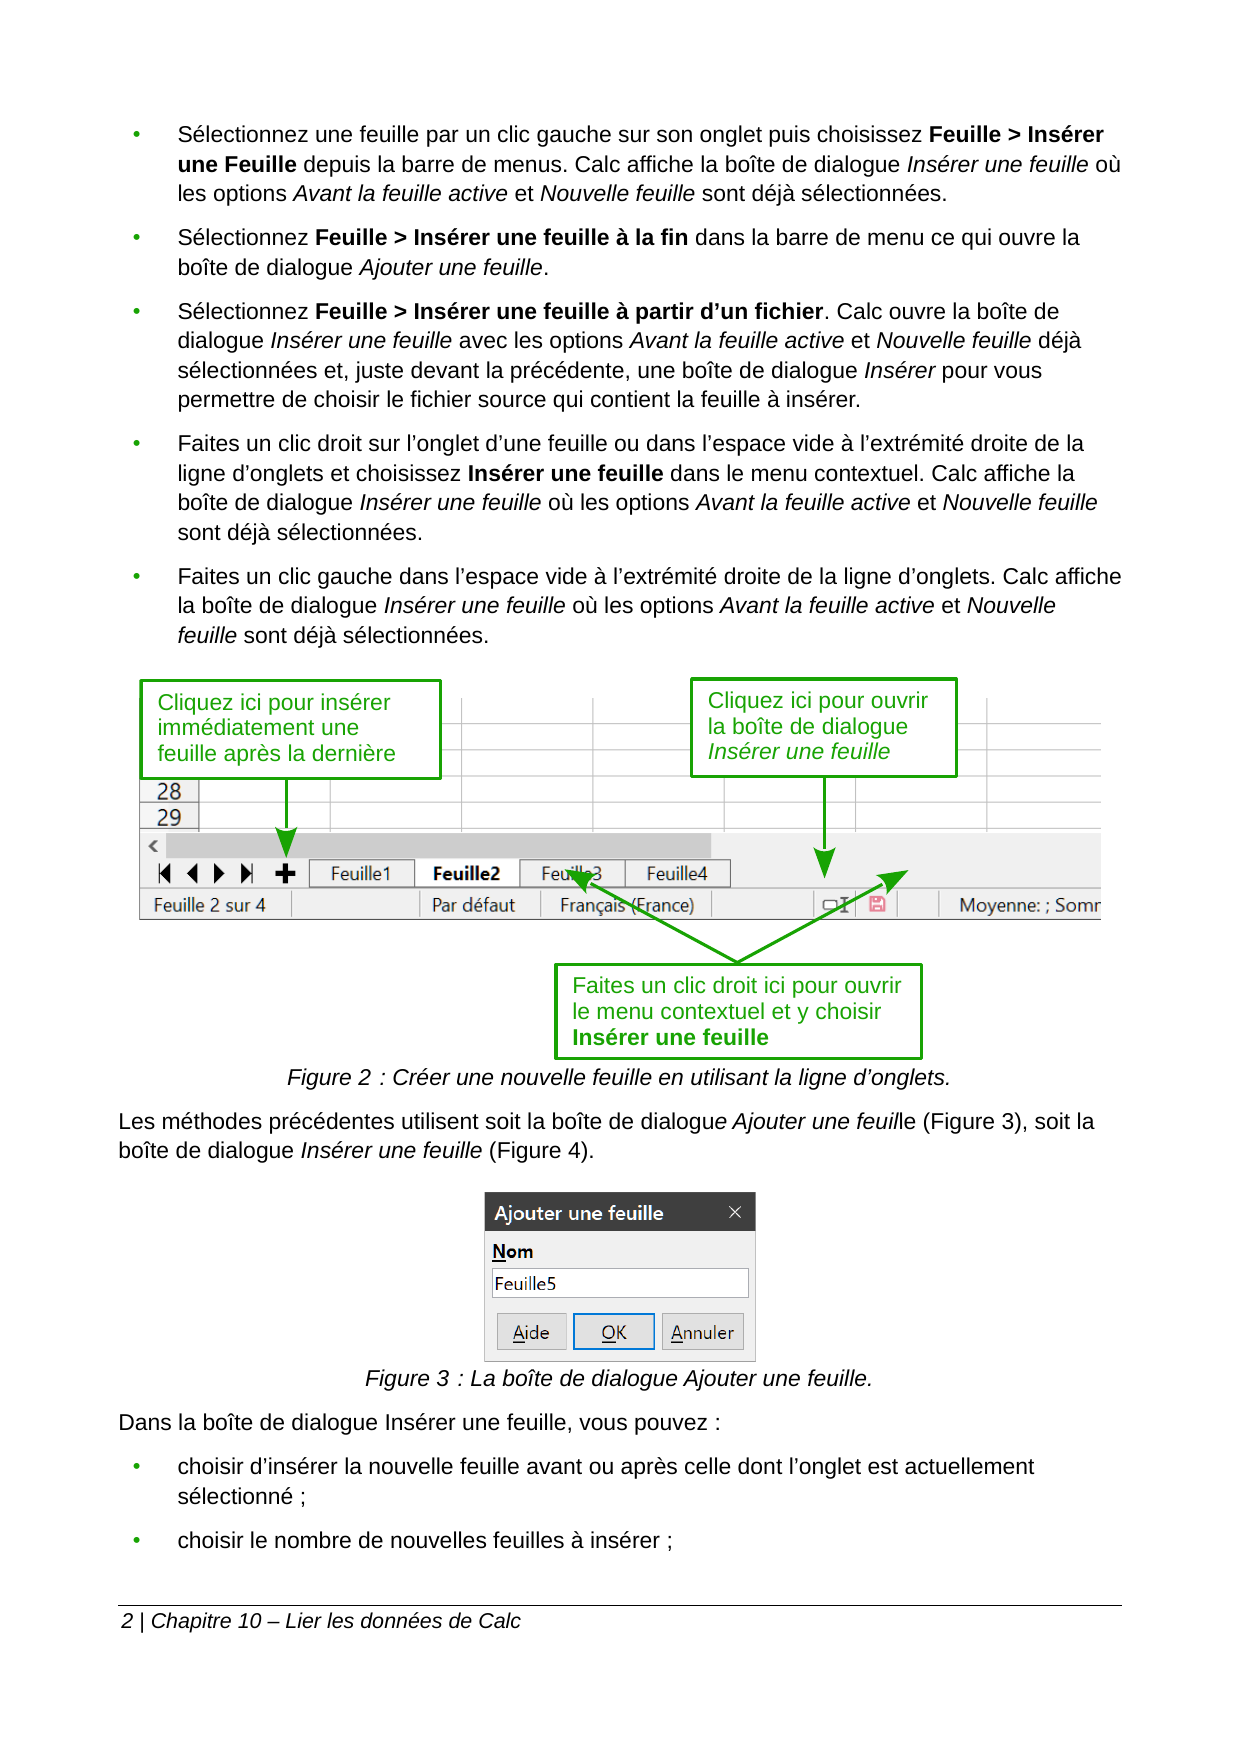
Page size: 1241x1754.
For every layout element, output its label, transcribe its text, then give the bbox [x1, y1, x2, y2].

text Figure 2 : Créer une nouvelle feuille en utilisant la ligne d’onglets. [118, 1060, 1122, 1090]
list choisir d’insérer la nouvelle feuille avant ou après celle dont l’onglet est actuellement sélectionné ; [133, 1450, 1122, 1509]
list Faites un clic gauche dans l’espace vide à l’extrémité droite de la ligne d’onglets. Calc affiche la boîte de dialogue Insérer une feuille où les options Avant la feuille active et Nouvelle feuille sont déjà sélectionnées. [133, 560, 1122, 648]
list Sélectionnez Feuille > Insérer une feuille à partir d’un fichier. Calc ouvre la boîte de dialogue Insérer une feuille avec les options Avant la feuille active et Nouvelle feuille déjà sélectionnées et, juste devant la précédente, une boîte de dialogue Insérer pour vous permettre de choisir le fichier source qui contient la feuille à insérer. [133, 295, 1122, 413]
list Sélectionnez une feuille par un clic gauche sur son onglet puis choisissez Feuille > Insérer une Feuille depuis la barre de menus. Calc affiche la boîte de dialogue Insérer une feuille où les options Avant la feuille active et Nouvelle feuille sont déjà sélectionnées. [133, 118, 1122, 207]
list Faites un clic droit sur l’onglet d’une feuille ou dans l’espace vide à l’extrémité droite de la ligne d’onglets et choisissez Insérer une feuille dans le menu contextuel. Calc affiche la boîte de dialogue Insérer une feuille où les options Avant la feuille active et Nouvelle feuille sont déjà sélectionnées. [133, 427, 1122, 545]
list choisir le nombre de nouvelles feuilles à insérer ; [133, 1524, 1122, 1553]
text Dans la boîte de dialogue Insérer une feuille, vous pouvez : [118, 1406, 1122, 1436]
text Les méthodes précédentes utilisent soit la boîte de dialogue Ajouter une feuille (Figure 3), soit la boîte de dialogue Insérer une feuille (Figure 4). [118, 1104, 1122, 1163]
list Sélectionnez Feuille > Insérer une feuille à la fin dans la barre de menu ce qui ouvre la boîte de dialogue Ajouter une feuille. [133, 221, 1122, 280]
picture [484, 1192, 756, 1362]
text Figure 3 : La boîte de dialogue Ajouter une feuille. [118, 1362, 1122, 1391]
